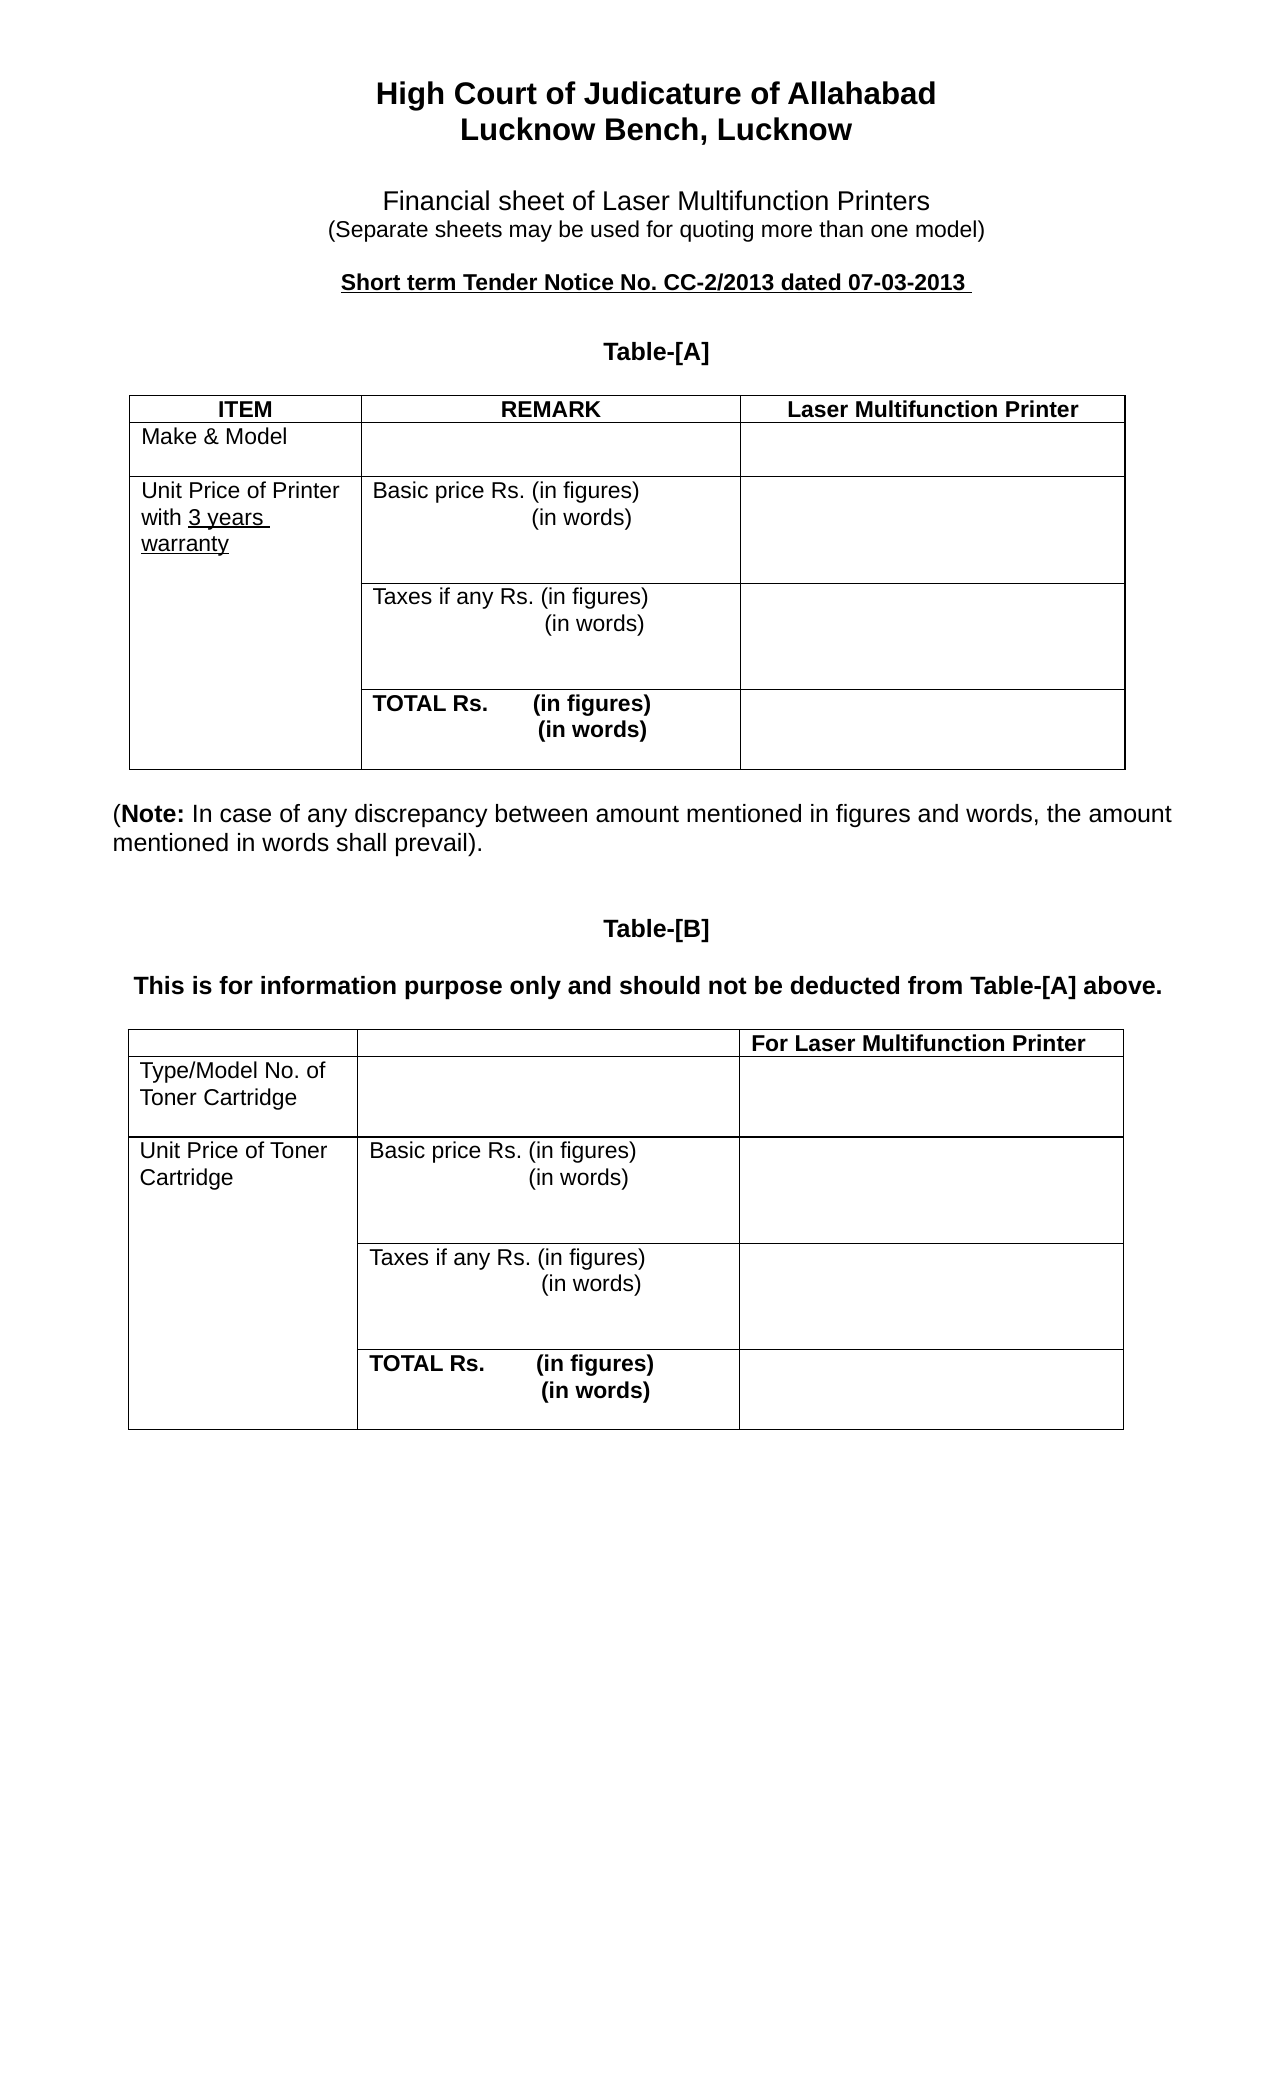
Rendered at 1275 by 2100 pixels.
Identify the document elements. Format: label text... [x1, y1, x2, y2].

table_cell [740, 1057, 1123, 1136]
table_cell [740, 1138, 1123, 1243]
table_cell [741, 477, 1124, 582]
table_cell Basic price Rs. (in figures) (in words) [358, 1138, 739, 1243]
table_header [358, 1030, 739, 1056]
text (Note: In case of any discrepancy between amount mentioned in figures and words, the amount mentioned in words shall prevail). [112, 799, 1200, 856]
table_cell TOTAL Rs. (in figures) (in words) [362, 690, 740, 769]
table_cell Unit Price of Toner Cartridge [129, 1138, 357, 1429]
table_cell [358, 1057, 739, 1136]
table_cell Unit Price of Printer with 3 years warranty [130, 477, 361, 769]
table_header ITEM [130, 396, 361, 422]
text Short term Tender Notice No. CC-2/2013 dated 07-03-2013 [112, 269, 1200, 296]
table_cell [740, 1350, 1123, 1429]
table_cell [740, 1244, 1123, 1349]
table_cell [362, 423, 740, 476]
subtitle Financial sheet of Laser Multifunction Printers [112, 185, 1200, 216]
table_cell Basic price Rs. (in figures) (in words) [362, 477, 740, 582]
table_cell Taxes if any Rs. (in figures) (in words) [358, 1244, 739, 1349]
table_cell [741, 423, 1124, 476]
table_cell [741, 584, 1124, 689]
table_cell [741, 690, 1124, 769]
table_header For Laser Multifunction Printer [740, 1030, 1123, 1056]
text Lucknow Bench, Lucknow [112, 111, 1200, 147]
text Table-[A] [112, 337, 1200, 366]
text This is for information purpose only and should not be deducted from Table-[A] above. [112, 971, 1200, 1000]
text High Court of Judicature of Allahabad [112, 75, 1200, 111]
table_cell TOTAL Rs. (in figures) (in words) [358, 1350, 739, 1429]
table_cell Taxes if any Rs. (in figures) (in words) [362, 584, 740, 689]
table_header REMARK [362, 396, 740, 422]
table_cell Type/Model No. of Toner Cartridge [129, 1057, 357, 1136]
text (Separate sheets may be used for quoting more than one model) [112, 216, 1200, 243]
table_header [129, 1030, 357, 1056]
table_header Laser Multifunction Printer [741, 396, 1124, 422]
text Table-[B] [112, 914, 1200, 943]
table_cell Make & Model [130, 423, 361, 476]
